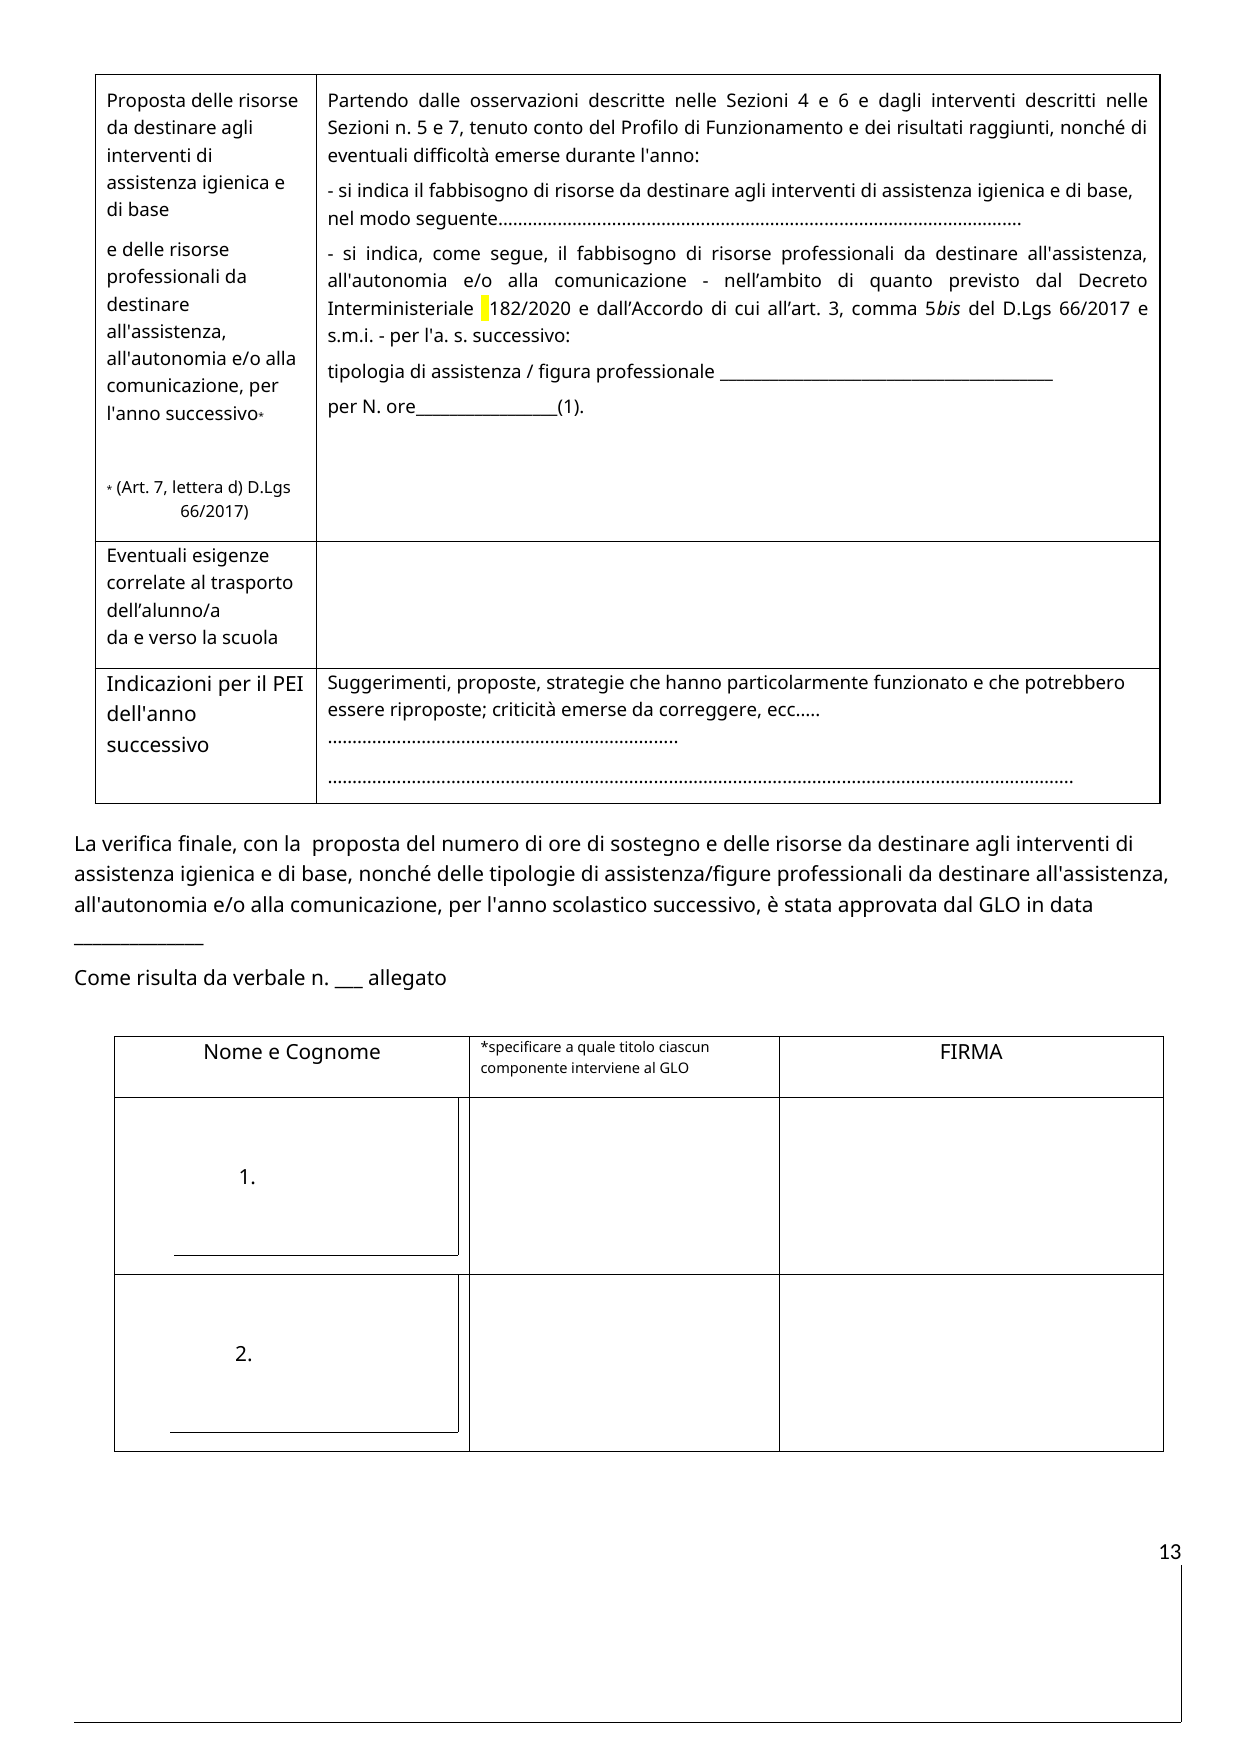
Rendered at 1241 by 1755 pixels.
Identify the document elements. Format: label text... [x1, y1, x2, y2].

table_cell [115, 1098, 469, 1274]
table_cell [115, 1275, 469, 1451]
text Come risulta da verbale n. ___ allegato [74, 963, 1181, 992]
table_cell [780, 1098, 1163, 1274]
table_cell Suggerimenti, proposte, strategie che hanno particolarmente funzionato e che potrebbero essere riproposte; criticità emerse da correggere, ecc…..…………………………………………………………….. ………………………………………………………………………..………………………………………………………….. [317, 669, 1159, 803]
table_header *specificare a quale titolo ciascun componente interviene al GLO [470, 1037, 779, 1097]
table_header Nome e Cognome [115, 1037, 469, 1097]
table_cell Proposta delle risorse da destinare agli interventi di assistenza igienica e di base e delle risorse professionali da destinare all'assistenza, all'autonomia e/o alla comunicazione, per l'anno successivo* * (Art. 7, lettera d) D.Lgs 66/2017) [96, 75, 316, 541]
table_cell [317, 542, 1159, 668]
table_cell Indicazioni per il PEI dell'anno successivo [96, 669, 316, 803]
text La verifica finale, con la proposta del numero di ore di sostegno e delle risorse da destinare agli interventi di assistenza igienica e di base, nonché delle tipologie di assistenza/figure professionali da destinare all'assistenza, all'autonomia e/o alla comunicazione, per l'anno scolastico successivo, è stata approvata dal GLO in data ______________ [74, 829, 1181, 949]
table_cell [470, 1275, 779, 1451]
table_cell [470, 1098, 779, 1274]
table_cell [780, 1275, 1163, 1451]
table_cell Eventuali esigenze correlate al trasporto dell’alunno/a da e verso la scuola [96, 542, 316, 668]
table_header FIRMA [780, 1037, 1163, 1097]
table_cell Partendo dalle osservazioni descritte nelle Sezioni 4 e 6 e dagli interventi descritti nelle Sezioni n. 5 e 7, tenuto conto del Profilo di Funzionamento e dei risultati raggiunti, nonché di eventuali difficoltà emerse durante l'anno: - si indica il fabbisogno di risorse da destinare agli interventi di assistenza igienica e di base, nel modo seguente……………………………………………………………………………………………. - si indica, come segue, il fabbisogno di risorse professionali da destinare all'assistenza, all'autonomia e/o alla comunicazione - nell’ambito di quanto previsto dal Decreto Interministeriale 182/2020 e dall’Accordo di cui all’art. 3, comma 5bis del D.Lgs 66/2017 e s.m.i. - per l'a. s. successivo: tipologia di assistenza / figura professionale ________________________________________ per N. ore_________________(1). [317, 75, 1159, 541]
